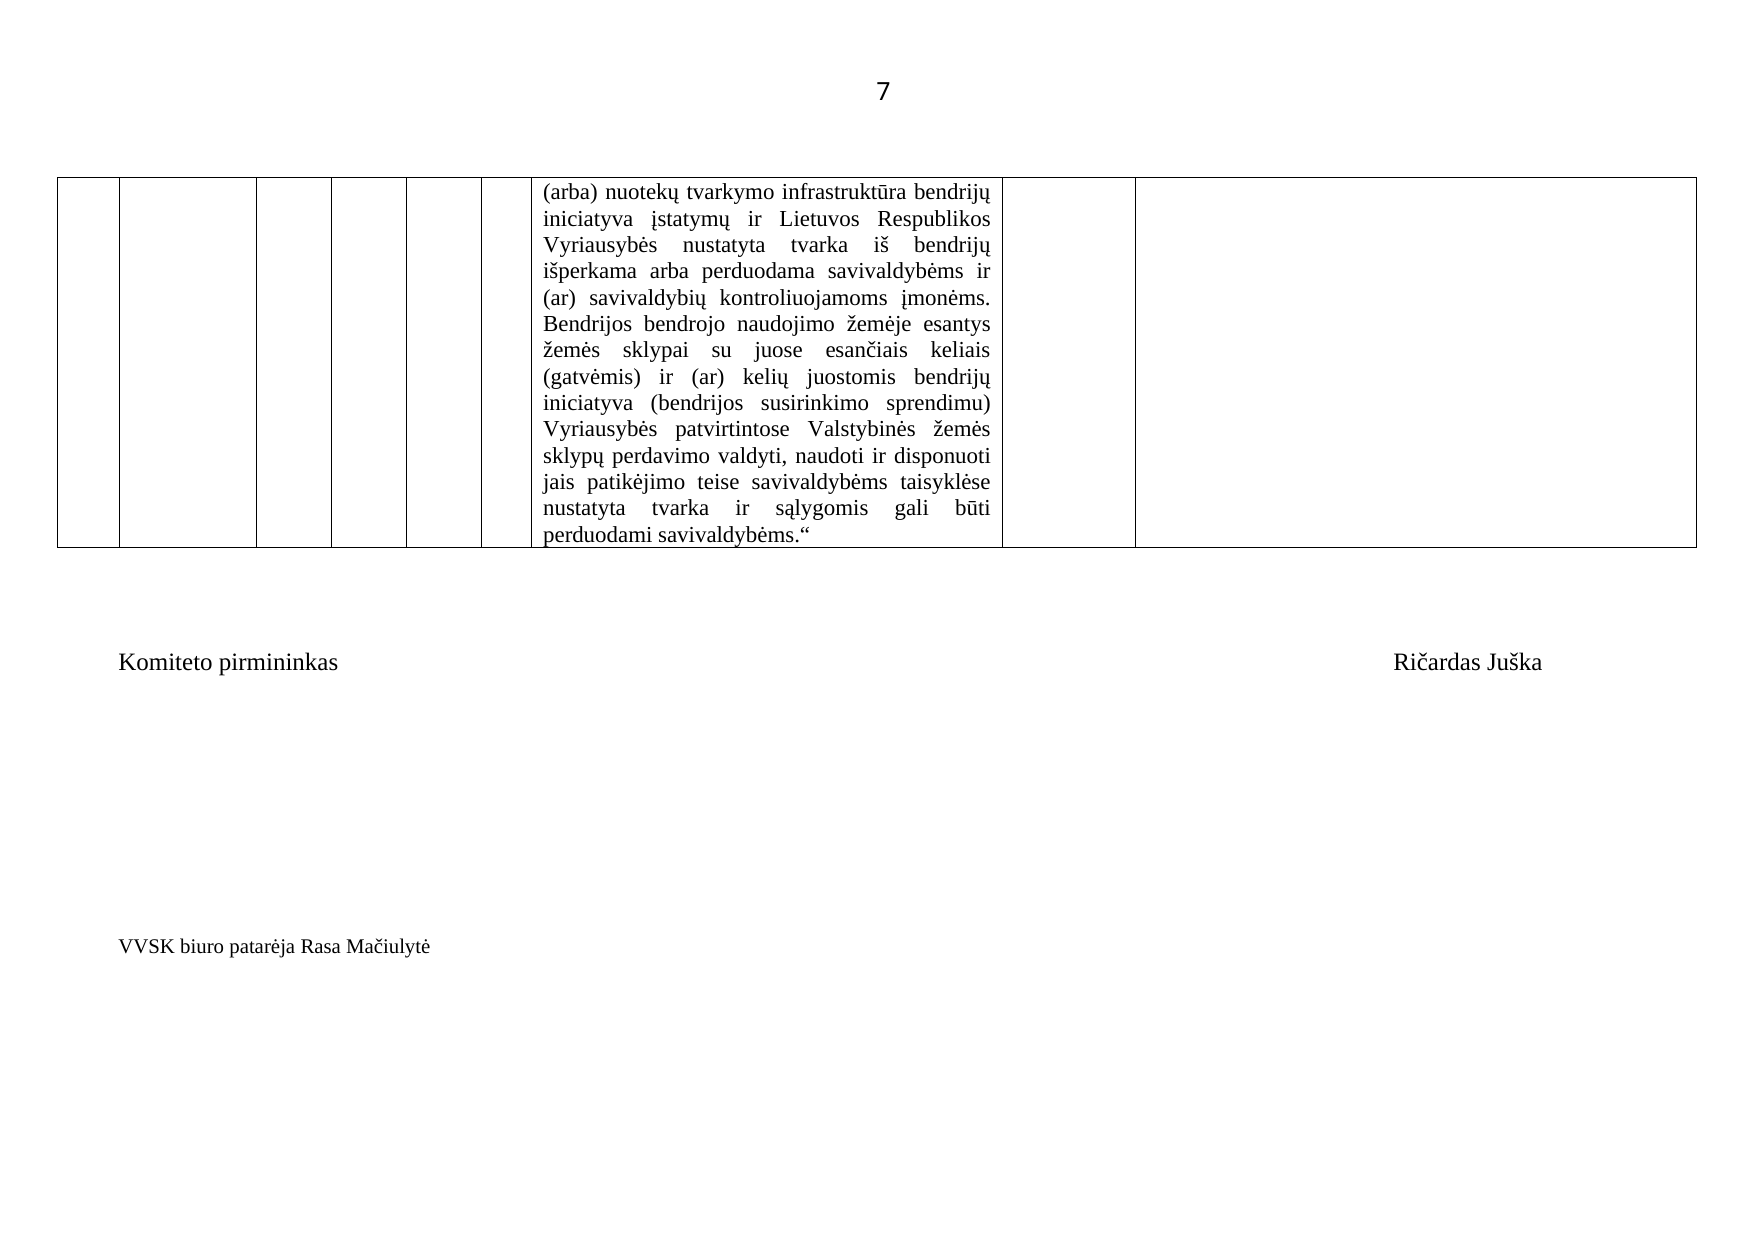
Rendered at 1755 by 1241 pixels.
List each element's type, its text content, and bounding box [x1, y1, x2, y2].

table_cell [1003, 178, 1135, 547]
table_cell [1136, 178, 1696, 547]
table_cell [407, 178, 481, 547]
table_cell [58, 178, 119, 547]
text VVSK biuro patarėja Rasa Mačiulytė [118, 934, 1636, 958]
table_cell [120, 178, 256, 547]
table_cell [482, 178, 531, 547]
table_cell (arba) nuotekų tvarkymo infrastruktūra bendrijų iniciatyva įstatymų ir Lietuvos Respublikos Vyriausybės nustatyta tvarka iš bendrijų išperkama arba perduodama savivaldybėms ir (ar) savivaldybių kontroliuojamoms įmonėms. Bendrijos bendrojo naudojimo žemėje esantys žemės sklypai su juose esančiais keliais (gatvėmis) ir (ar) kelių juostomis bendrijų iniciatyva (bendrijos susirinkimo sprendimu) Vyriausybės patvirtintose Valstybinės žemės sklypų perdavimo valdyti, naudoti ir disponuoti jais patikėjimo teise savivaldybėms taisyklėse nustatyta tvarka ir sąlygomis gali būti perduodami savivaldybėms.“ [532, 178, 1002, 547]
table_cell [257, 178, 331, 547]
text Komiteto pirmininkas Ričardas Juška [118, 647, 1636, 676]
table_cell [332, 178, 406, 547]
